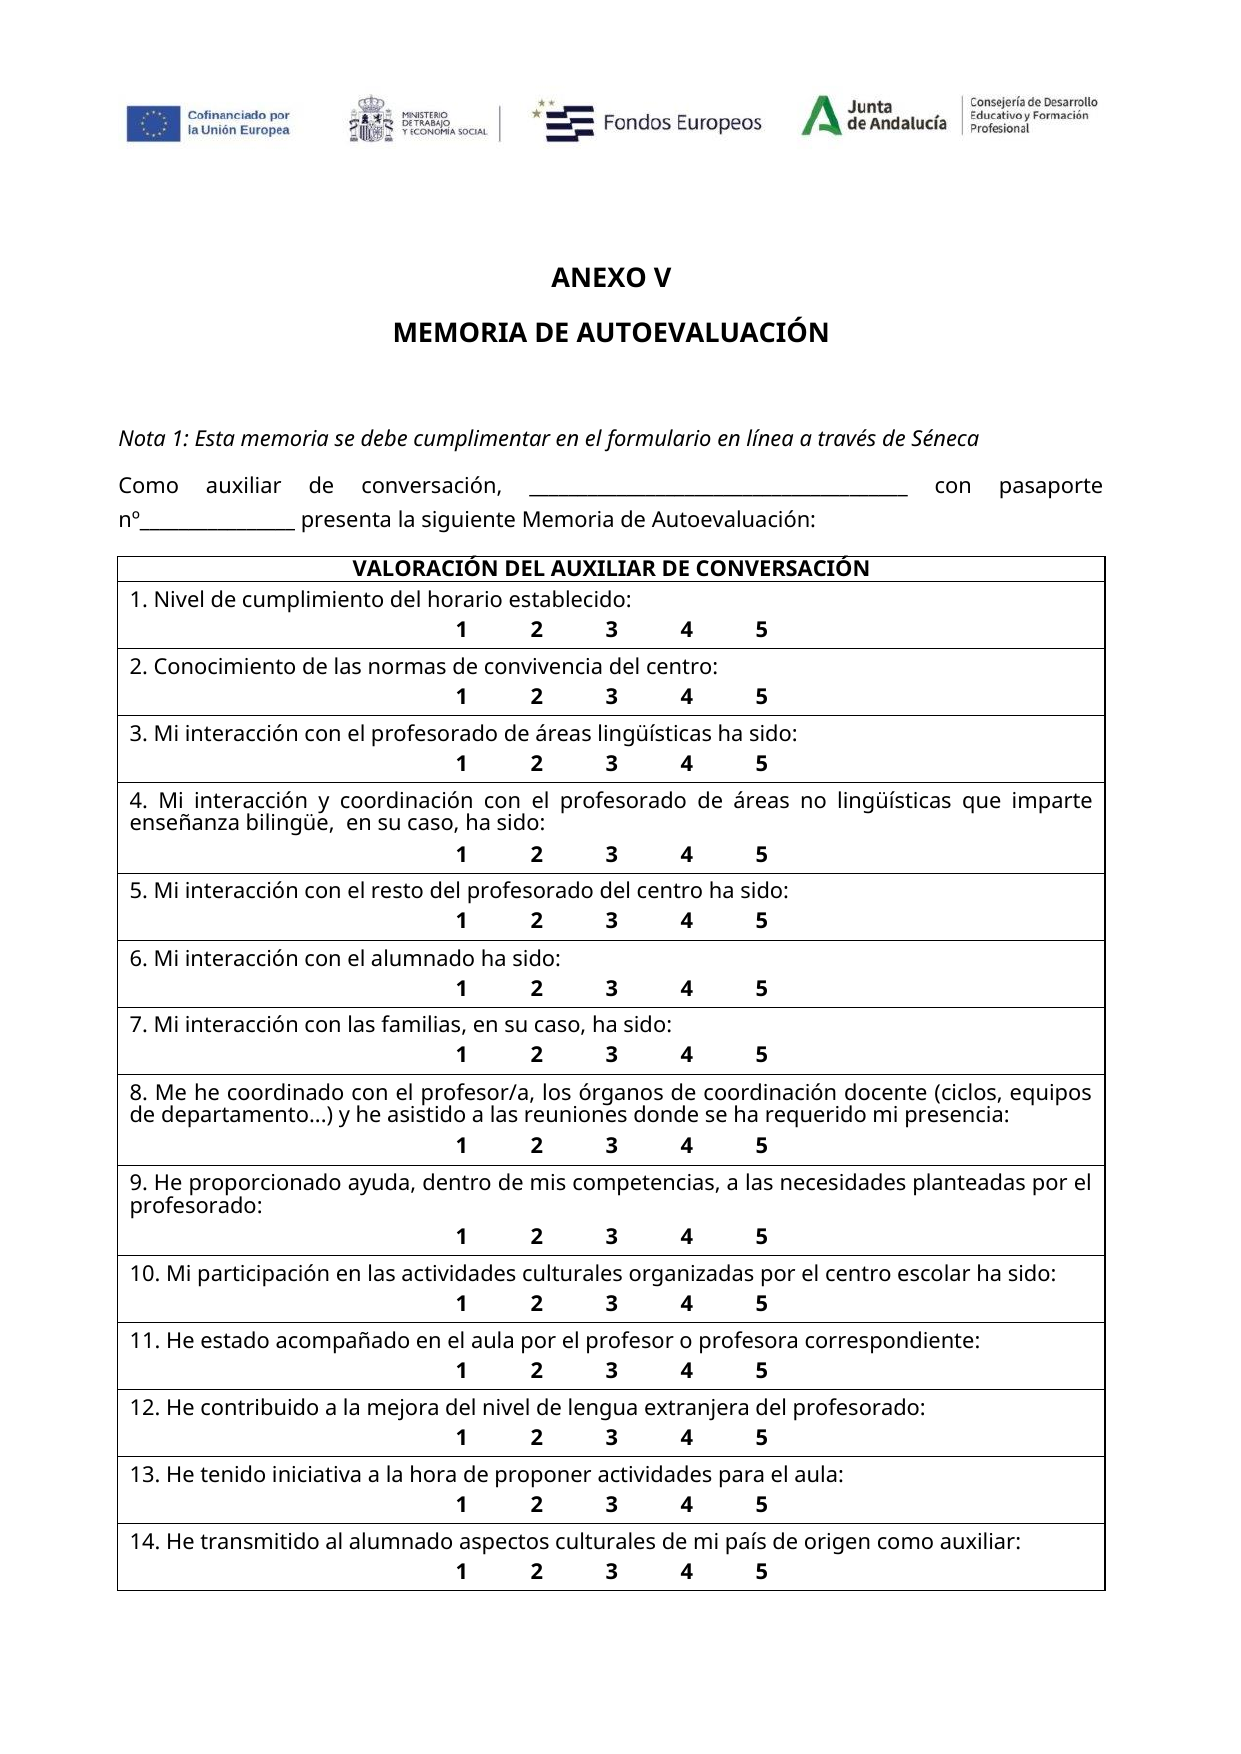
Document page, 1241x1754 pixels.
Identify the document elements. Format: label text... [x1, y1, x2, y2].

table_cell 4. Mi interacción y coordinación con el profesorado de áreas no lingüísticas que imparte enseñanza bilingüe, en su caso, ha sido: 1 2 3 4 5 [118, 783, 1104, 873]
table_cell 2. Conocimiento de las normas de convivencia del centro: 1 2 3 4 5 [118, 649, 1104, 715]
table_cell 5. Mi interacción con el resto del profesorado del centro ha sido: 1 2 3 4 5 [118, 874, 1104, 940]
table_cell 8. Me he coordinado con el profesor/a, los órganos de coordinación docente (ciclos, equipos de departamento...) y he asistido a las reuniones donde se ha requerido mi presencia: 1 2 3 4 5 [118, 1075, 1104, 1164]
table_cell 10. Mi participación en las actividades culturales organizadas por el centro escolar ha sido: 1 2 3 4 5 [118, 1256, 1104, 1322]
table_cell 14. He transmitido al alumnado aspectos culturales de mi país de origen como auxiliar: 1 2 3 4 5 [118, 1524, 1104, 1590]
table_cell 13. He tenido iniciativa a la hora de proponer actividades para el aula: 1 2 3 4 5 [118, 1457, 1104, 1523]
table_cell 6. Mi interacción con el alumnado ha sido: 1 2 3 4 5 [118, 941, 1104, 1007]
picture [118, 70, 1105, 167]
text MEMORIA DE AUTOEVALUACIÓN [118, 313, 1104, 350]
text Como auxiliar de conversación, _______________________________________ con pasaporte nº________________ presenta la siguiente Memoria de Autoevaluación: [118, 470, 1104, 534]
table_cell 3. Mi interacción con el profesorado de áreas lingüísticas ha sido: 1 2 3 4 5 [118, 716, 1104, 782]
table_header VALORACIÓN DEL AUXILIAR DE CONVERSACIÓN [118, 557, 1104, 581]
table_cell 1. Nivel de cumplimiento del horario establecido: 1 2 3 4 5 [118, 582, 1104, 648]
table_cell 12. He contribuido a la mejora del nivel de lengua extranjera del profesorado: 1 2 3 4 5 [118, 1390, 1104, 1456]
text ANEXO V [118, 259, 1104, 296]
table_cell 9. He proporcionado ayuda, dentro de mis competencias, a las necesidades planteadas por el profesorado: 1 2 3 4 5 [118, 1166, 1104, 1255]
table_cell 11. He estado acompañado en el aula por el profesor o profesora correspondiente: 1 2 3 4 5 [118, 1323, 1104, 1389]
table_cell 7. Mi interacción con las familias, en su caso, ha sido: 1 2 3 4 5 [118, 1008, 1104, 1074]
text Nota 1: Esta memoria se debe cumplimentar en el formulario en línea a través de Séneca [118, 423, 1104, 452]
